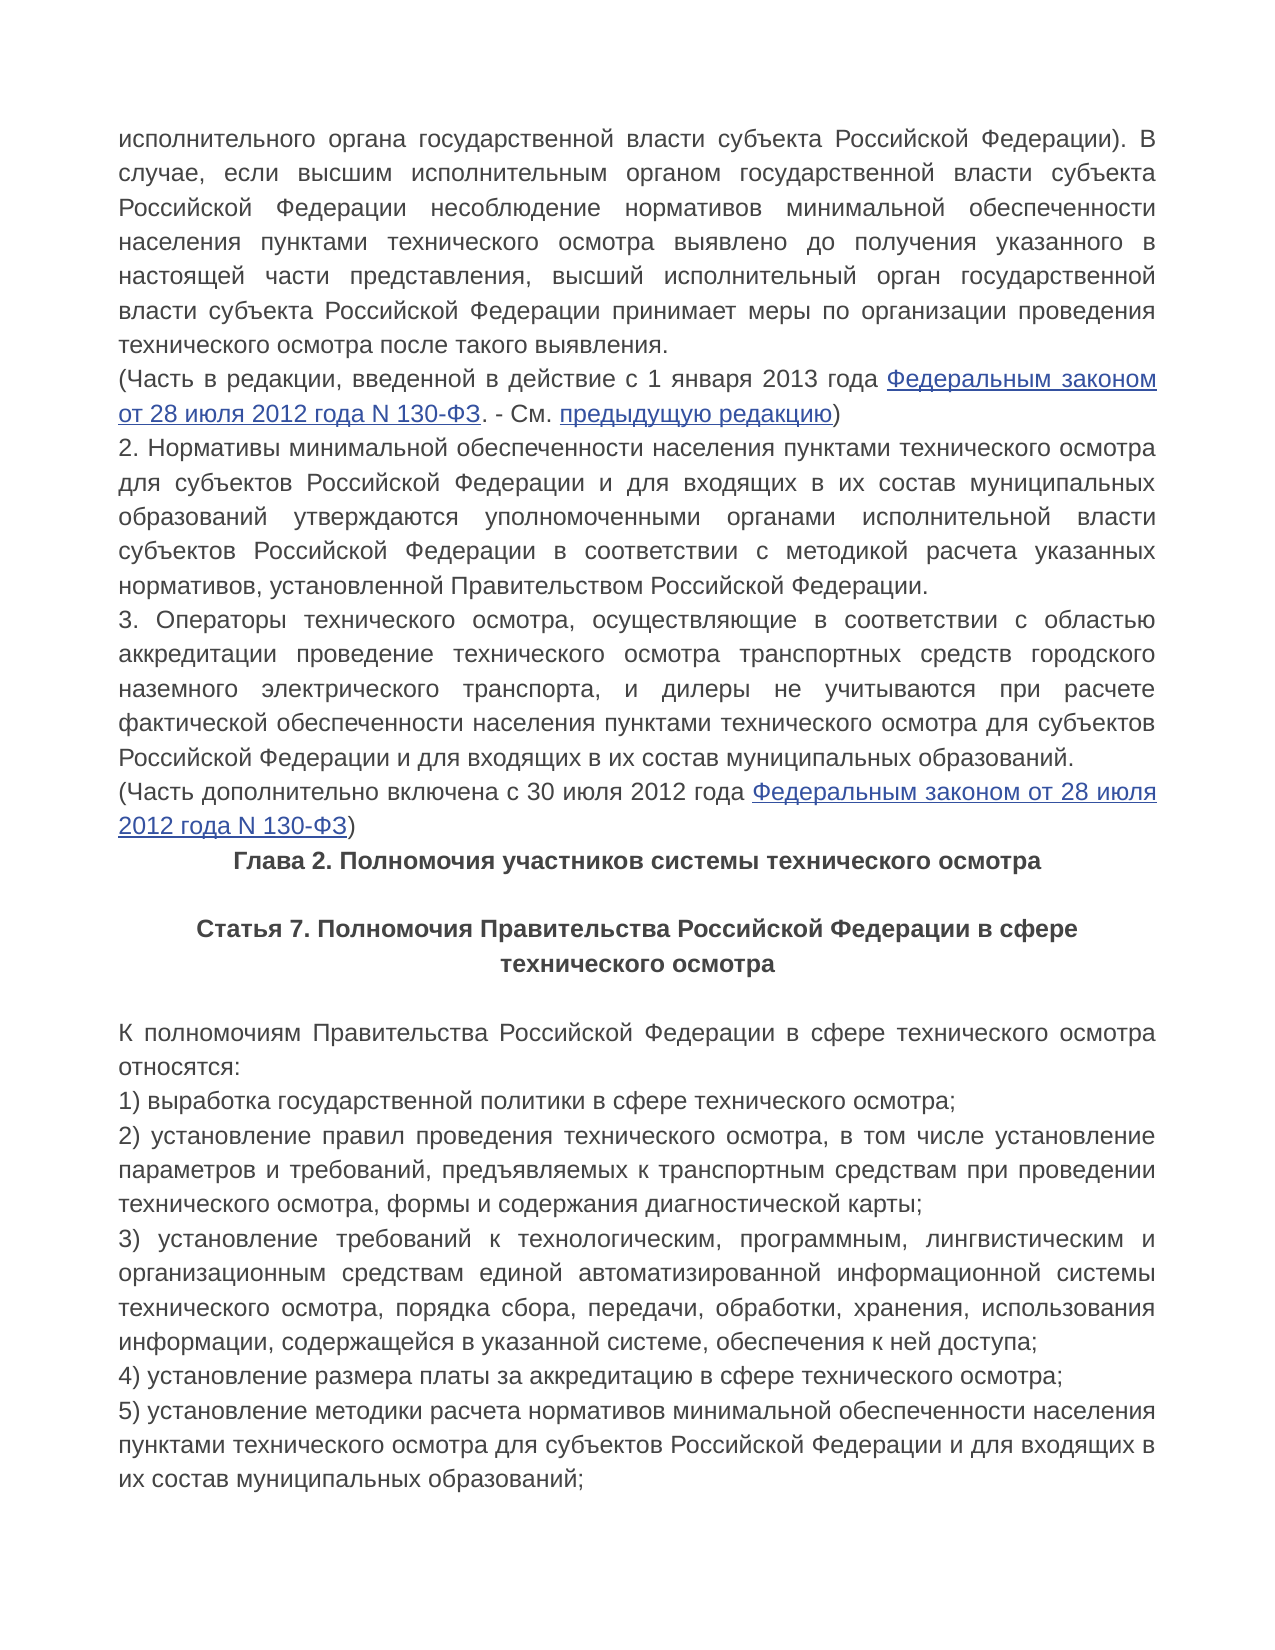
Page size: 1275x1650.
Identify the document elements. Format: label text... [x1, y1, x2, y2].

text 2. Нормативы минимальной обеспеченности населения пунктами технического осмотра для субъектов Российской Федерации и для входящих в их состав муниципальных образований утверждаются уполномоченными органами исполнительной власти субъектов Российской Федерации в соответствии с методикой расчета указанных нормативов, установленной Правительством Российской Федерации. [118, 427, 1157, 599]
subtitle Глава 2. Полномочия участников системы технического осмотра [118, 840, 1157, 874]
text 3) установление требований к технологическим, программным, лингвистическим и организационным средствам единой автоматизированной информационной системы технического осмотра, порядка сбора, передачи, обработки, хранения, использования информации, содержащейся в указанной системе, обеспечения к ней доступа; [118, 1218, 1157, 1356]
text исполнительного органа государственной власти субъекта Российской Федерации). В случае, если высшим исполнительным органом государственной власти субъекта Российской Федерации несоблюдение нормативов минимальной обеспеченности населения пунктами технического осмотра выявлено до получения указанного в настоящей части представления, высший исполнительный орган государственной власти субъекта Российской Федерации принимает меры по организации проведения технического осмотра после такого выявления. [118, 118, 1157, 359]
text 3. Операторы технического осмотра, осуществляющие в соответствии с областью аккредитации проведение технического осмотра транспортных средств городского наземного электрического транспорта, и дилеры не учитываются при расчете фактической обеспеченности населения пунктами технического осмотра для субъектов Российской Федерации и для входящих в их состав муниципальных образований. [118, 599, 1157, 771]
text 1) выработка государственной политики в сфере технического осмотра; [118, 1081, 1157, 1115]
subtitle Статья 7. Полномочия Правительства Российской Федерации в сфере технического осмотра [118, 909, 1157, 977]
text 5) установление методики расчета нормативов минимальной обеспеченности населения пунктами технического осмотра для субъектов Российской Федерации и для входящих в их состав муниципальных образований; [118, 1390, 1157, 1493]
text 2) установление правил проведения технического осмотра, в том числе установление параметров и требований, предъявляемых к транспортным средствам при проведении технического осмотра, формы и содержания диагностической карты; [118, 1115, 1157, 1218]
text К полномочиям Правительства Российской Федерации в сфере технического осмотра относятся: [118, 1012, 1157, 1081]
text (Часть дополнительно включена с 30 июля 2012 года Федеральным законом от 28 июля 2012 года N 130-ФЗ) [118, 771, 1157, 840]
text (Часть в редакции, введенной в действие с 1 января 2013 года Федеральным законом от 28 июля 2012 года N 130-ФЗ. - См. предыдущую редакцию) [118, 359, 1157, 427]
text 4) установление размера платы за аккредитацию в сфере технического осмотра; [118, 1356, 1157, 1390]
